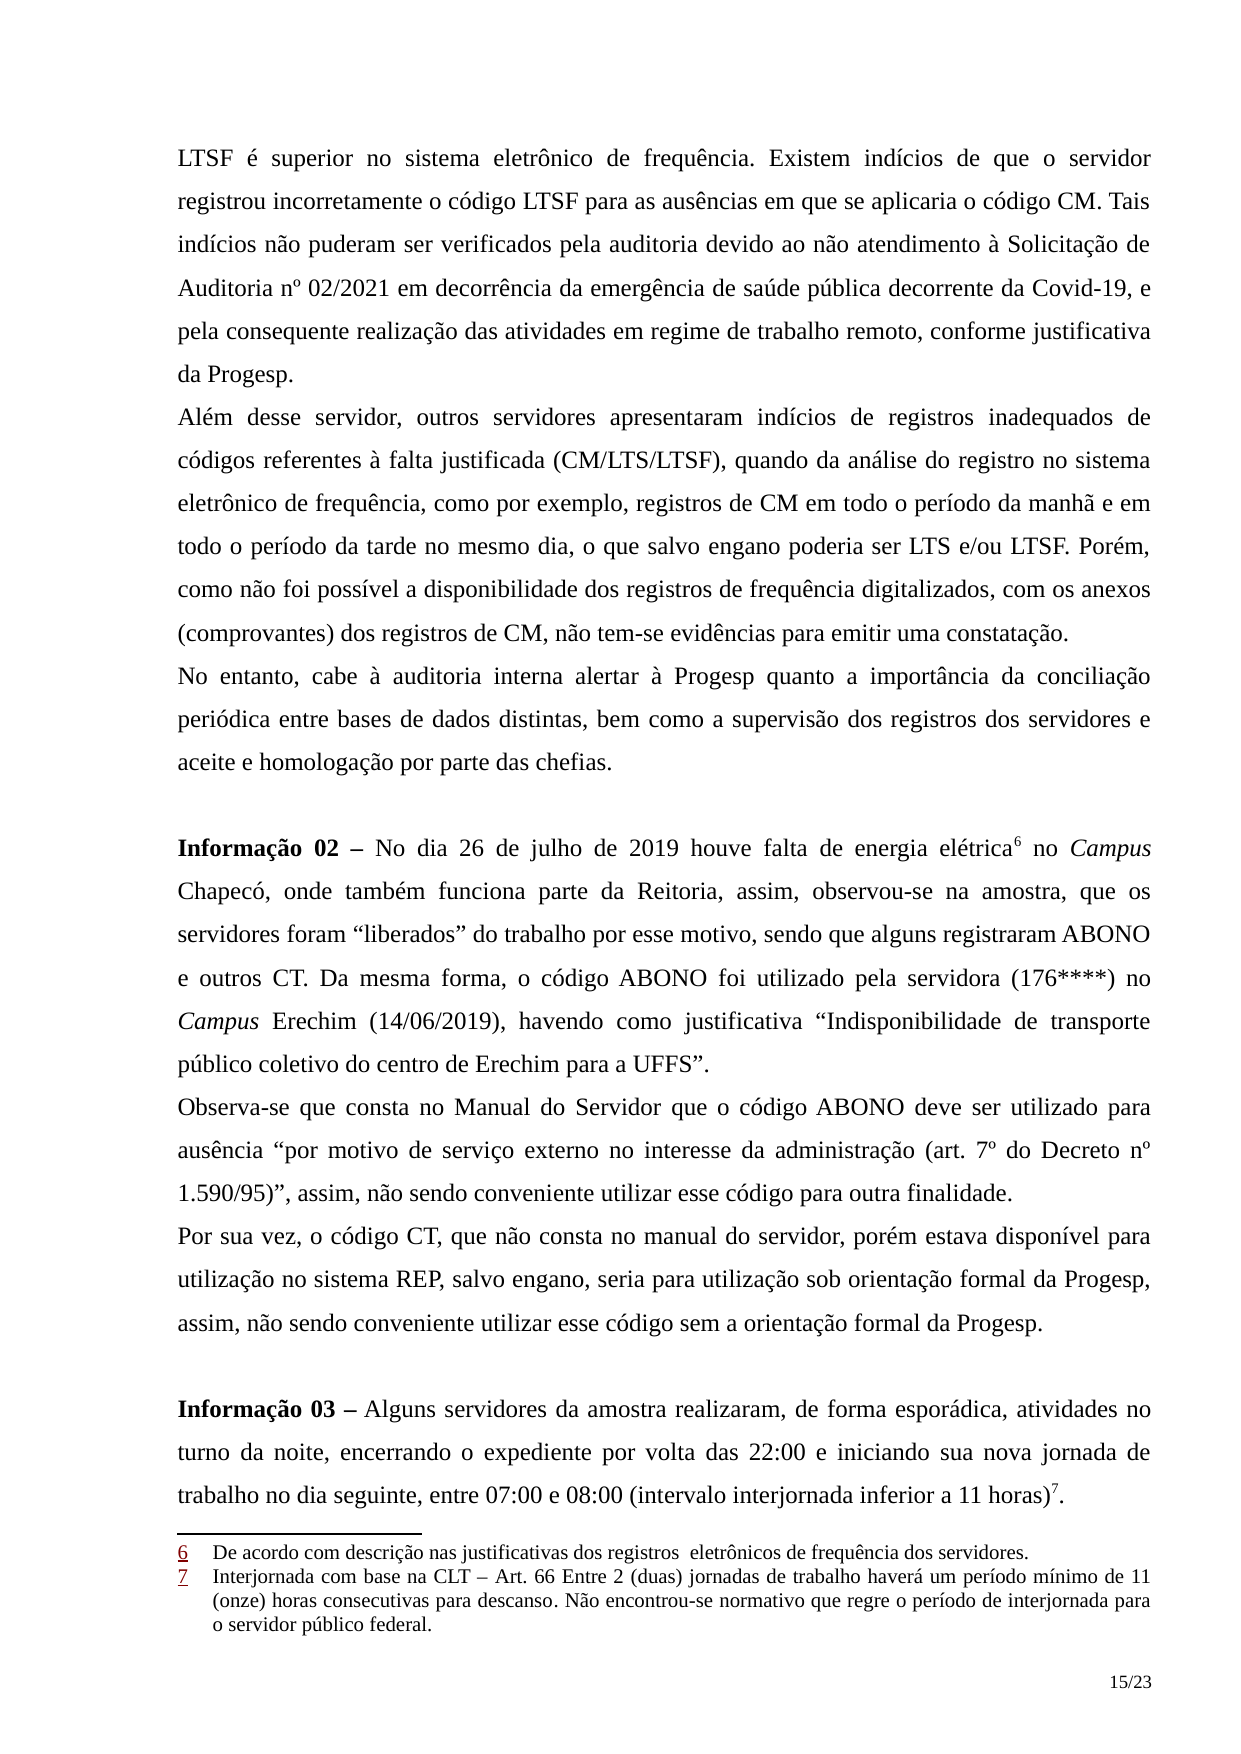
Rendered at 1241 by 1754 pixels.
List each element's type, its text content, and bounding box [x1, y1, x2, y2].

text Além desse servidor, outros servidores apresentaram indícios de registros inadequados de códigos referentes à falta justificada (CM/LTS/LTSF), quando da análise do registro no sistema eletrônico de frequência, como por exemplo, registros de CM em todo o período da manhã e em todo o período da tarde no mesmo dia, o que salvo engano poderia ser LTS e/ou LTSF. Porém, como não foi possível a disponibilidade dos registros de frequência digitalizados, com os anexos (comprovantes) dos registros de CM, não tem-se evidências para emitir uma constatação. [177, 402, 1152, 646]
text De acordo com descrição nas justificativas dos registros eletrônicos de frequência dos servidores. [177, 1540, 1152, 1564]
text No entanto, cabe à auditoria interna alertar à Progesp quanto a importância da conciliação periódica entre bases de dados distintas, bem como a supervisão dos registros dos servidores e aceite e homologação por parte das chefias. [177, 661, 1152, 776]
text Por sua vez, o código CT, que não consta no manual do servidor, porém estava disponível para utilização no sistema REP, salvo engano, seria para utilização sob orientação formal da Progesp, assim, não sendo conveniente utilizar esse código sem a orientação formal da Progesp. [177, 1221, 1152, 1336]
text Observa-se que consta no Manual do Servidor que o código ABONO deve ser utilizado para ausência “por motivo de serviço externo no interesse da administração (art. 7º do Decreto nº 1.590/95)”, assim, não sendo conveniente utilizar esse código para outra finalidade. [177, 1092, 1152, 1207]
text Informação 03 – Alguns servidores da amostra realizaram, de forma esporádica, atividades no turno da noite, encerrando o expediente por volta das 22:00 e iniciando sua nova jornada de trabalho no dia seguinte, entre 07:00 e 08:00 (intervalo interjornada inferior a 11 horas). [177, 1394, 1152, 1509]
text LTSF é superior no sistema eletrônico de frequência. Existem indícios de que o servidor registrou incorretamente o código LTSF para as ausências em que se aplicaria o código CM. Tais indícios não puderam ser verificados pela auditoria devido ao não atendimento à Solicitação de Auditoria nº 02/2021 em decorrência da emergência de saúde pública decorrente da Covid-19, e pela consequente realização das atividades em regime de trabalho remoto, conforme justificativa da Progesp. [177, 143, 1152, 388]
text Informação 02 – No dia 26 de julho de 2019 houve falta de energia elétrica no Campus Chapecó, onde também funciona parte da Reitoria, assim, observou-se na amostra, que os servidores foram “liberados” do trabalho por esse motivo, sendo que alguns registraram ABONO e outros CT. Da mesma forma, o código ABONO foi utilizado pela servidora (176****) no Campus Erechim (14/06/2019), havendo como justificativa “Indisponibilidade de transporte público coletivo do centro de Erechim para a UFFS”. [177, 833, 1152, 1078]
text Interjornada com base na CLT – Art. 66 Entre 2 (duas) jornadas de trabalho haverá um período mínimo de 11 (onze) horas consecutivas para descanso. Não encontrou-se normativo que regre o período de interjornada para o servidor público federal. [177, 1564, 1152, 1636]
